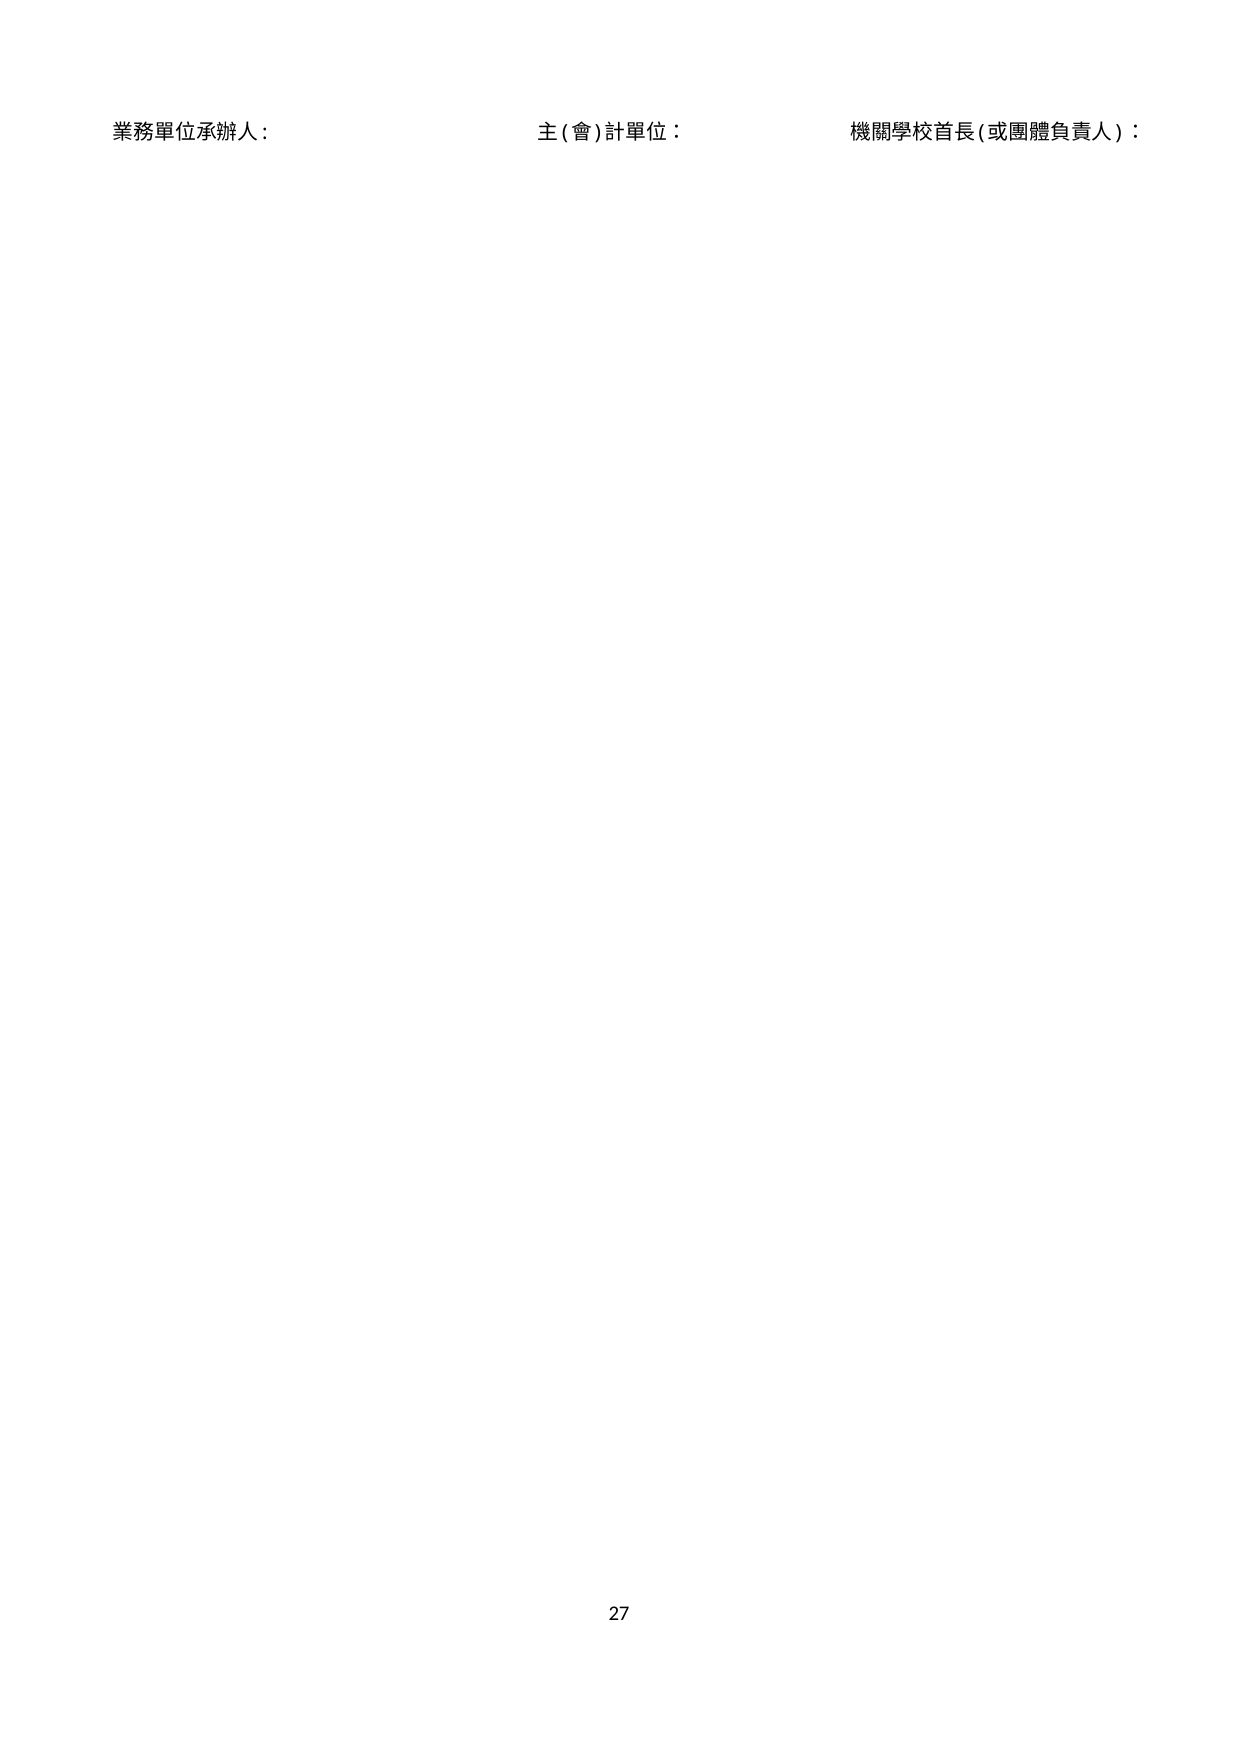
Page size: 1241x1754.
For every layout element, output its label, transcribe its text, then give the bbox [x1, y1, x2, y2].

text 業務單位承辦人: 主(會)計單位： 機關學校首長(或團體負責人)： [112, 89, 1184, 151]
